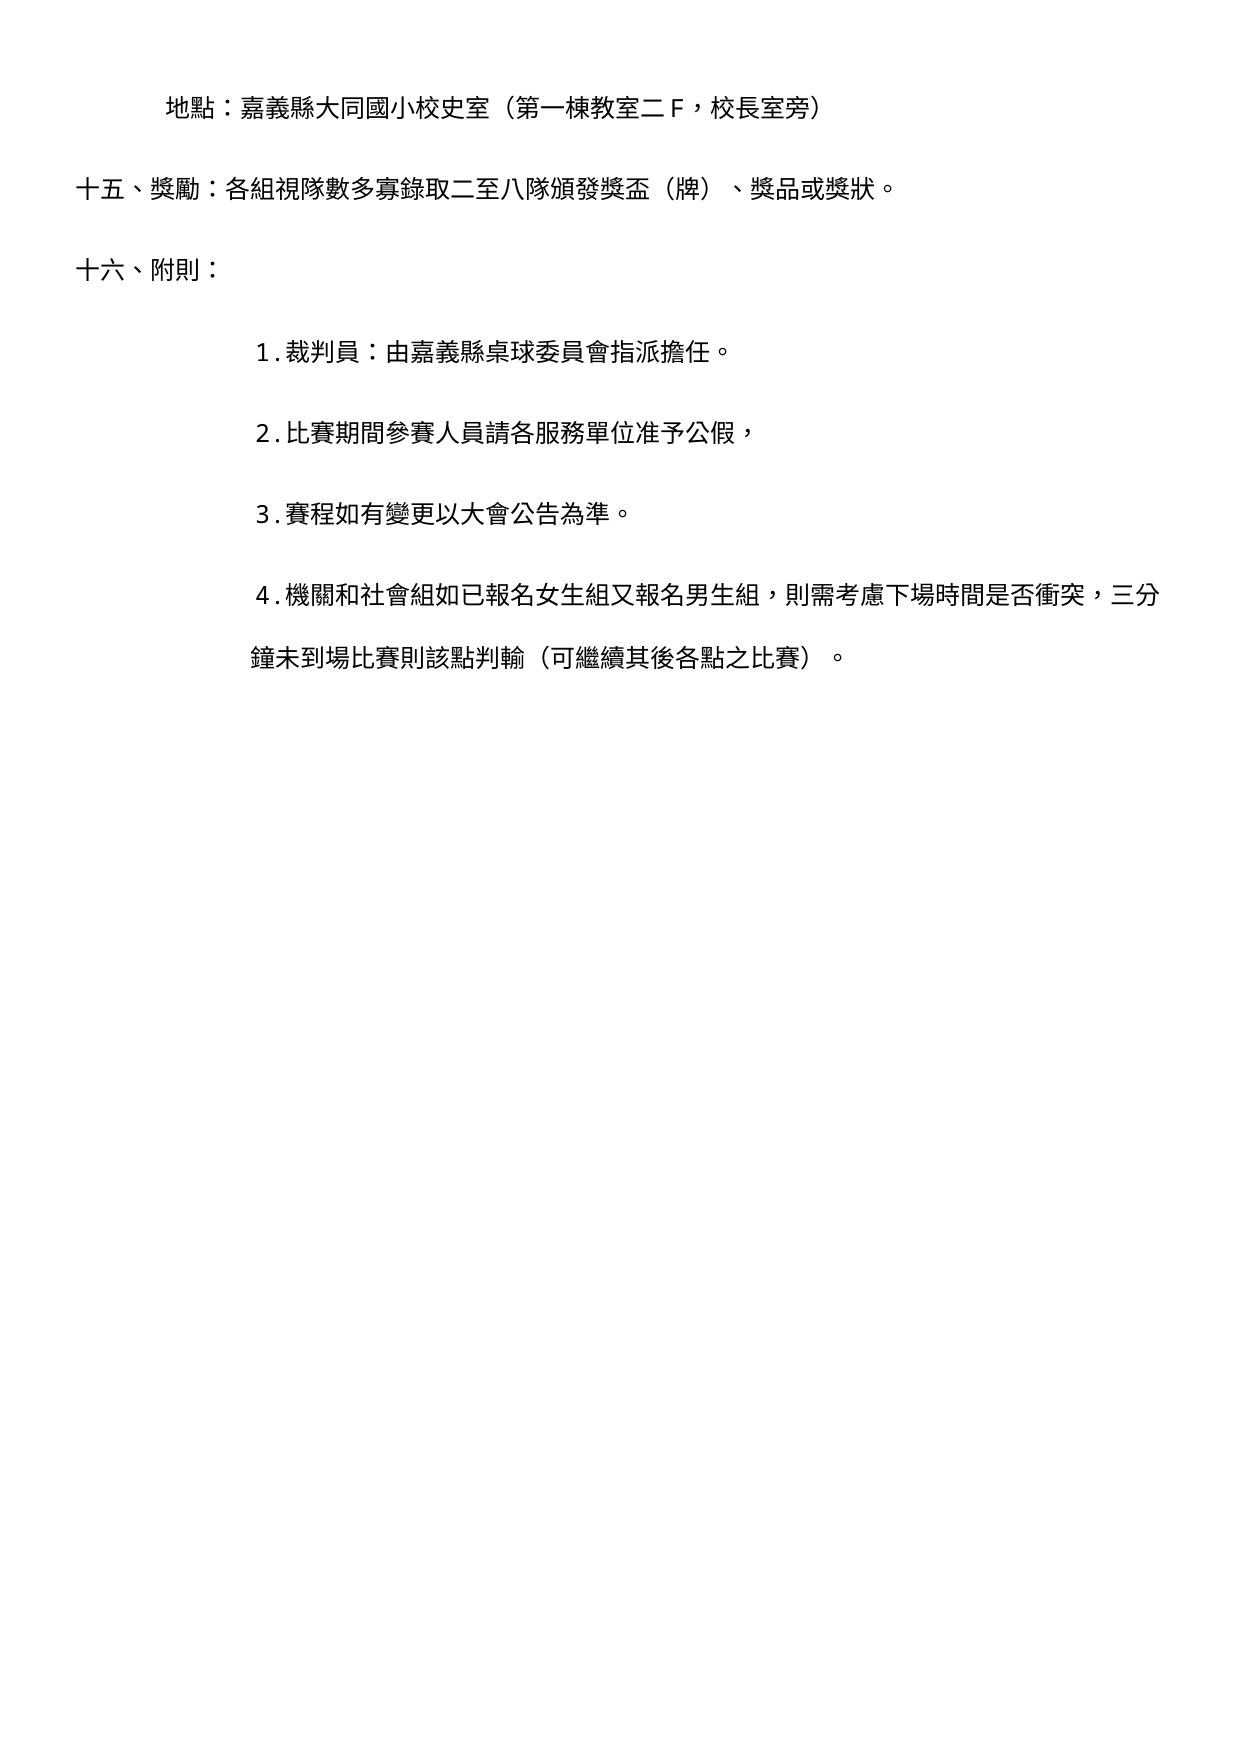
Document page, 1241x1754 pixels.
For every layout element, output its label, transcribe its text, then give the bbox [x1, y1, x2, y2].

text 地點：嘉義縣大同國小校史室（第一棟教室二F，校長室旁） [75, 65, 1162, 127]
text 十六、附則： [75, 227, 1162, 290]
text 2.比賽期間參賽人員請各服務單位准予公假， [75, 390, 1162, 452]
text 1.裁判員：由嘉義縣桌球委員會指派擔任。 [75, 308, 1162, 371]
text 4.機關和社會組如已報名女生組又報名男生組，則需考慮下場時間是否衝突，三分鐘未到場比賽則該點判輸（可繼續其後各點之比賽）。 [75, 552, 1162, 677]
text 十五、獎勵：各組視隊數多寡錄取二至八隊頒發獎盃（牌）、獎品或獎狀。 [75, 146, 1162, 208]
text 3.賽程如有變更以大會公告為準。 [75, 471, 1162, 533]
